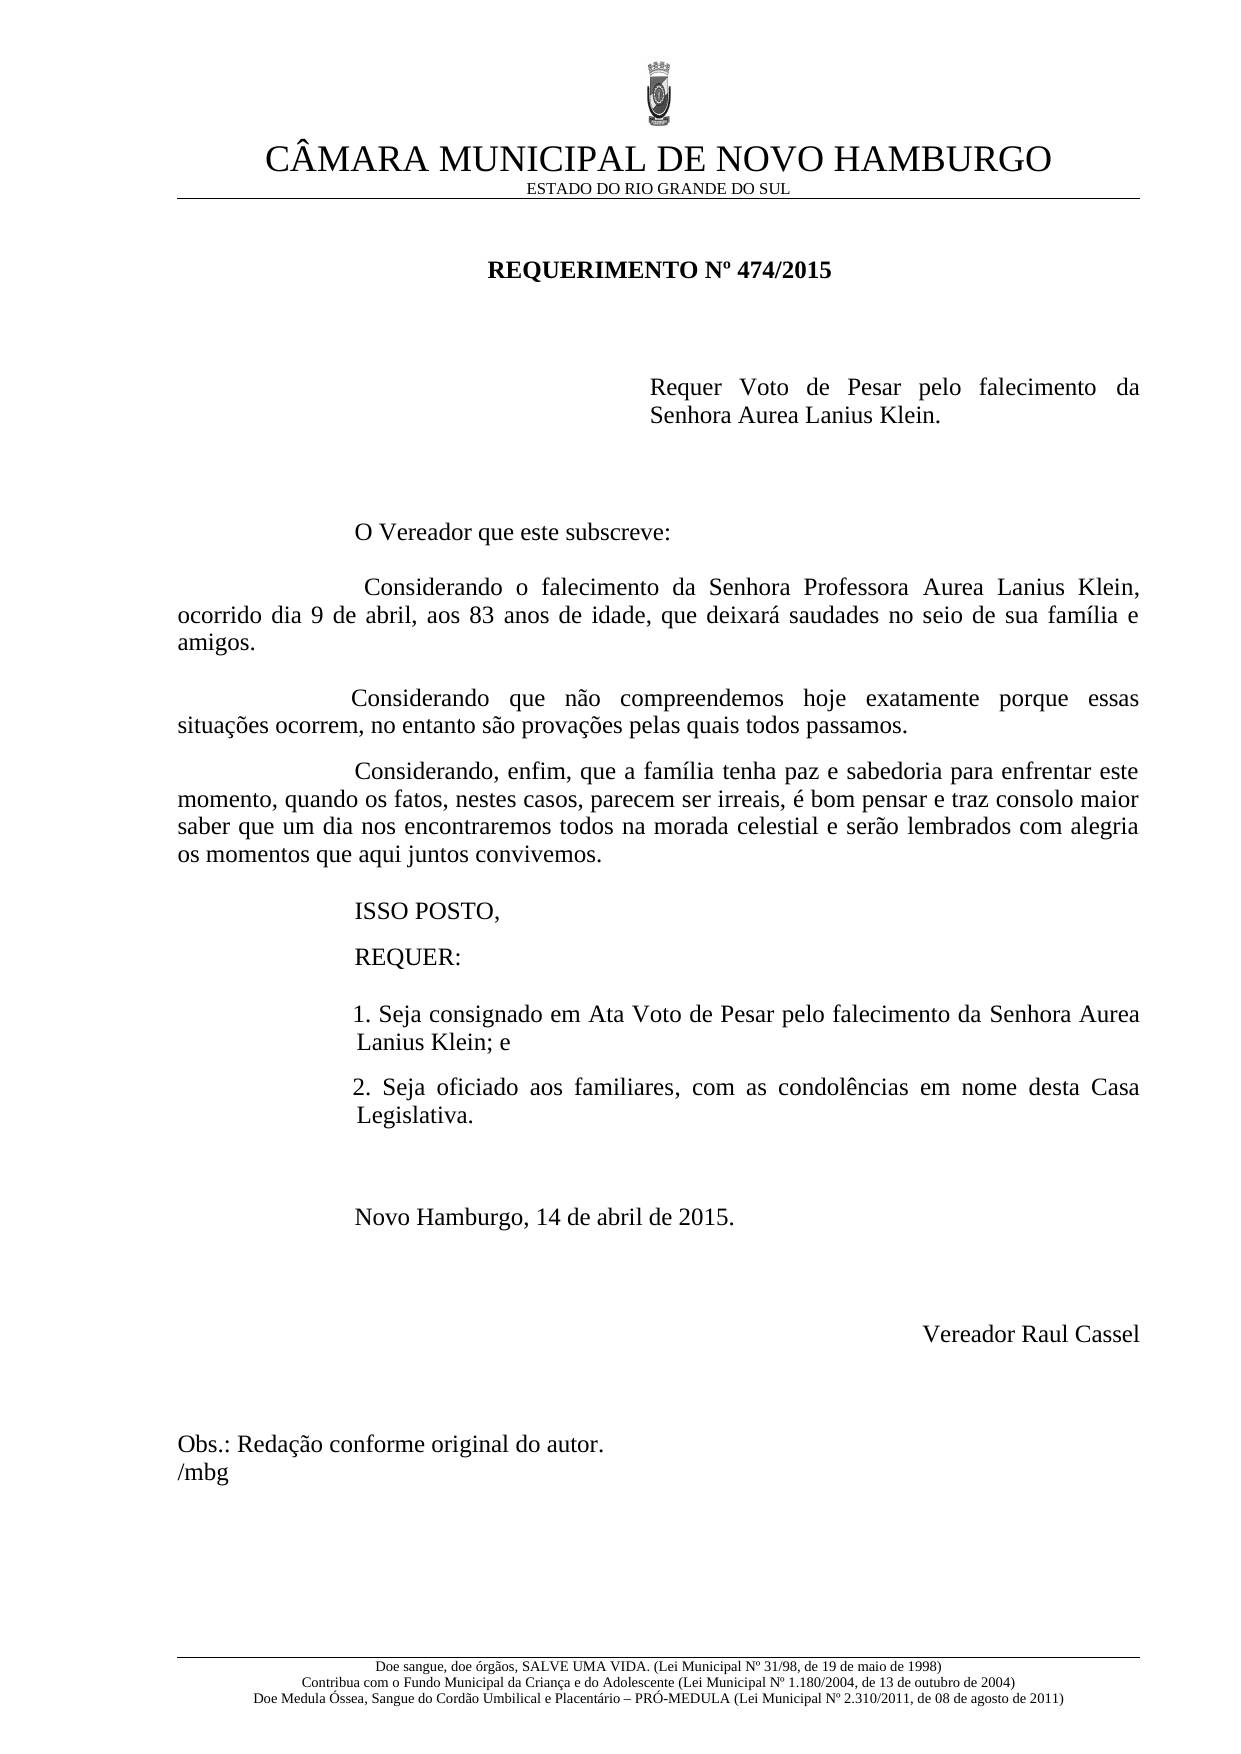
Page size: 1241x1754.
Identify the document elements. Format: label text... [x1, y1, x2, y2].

text ISSO POSTO, [177, 897, 1140, 925]
text Requer Voto de Pesar pelo falecimento da Senhora Aurea Lanius Klein. [649, 372, 1140, 429]
text 1. Seja consignado em Ata Voto de Pesar pelo falecimento da Senhora Aurea Lanius Klein; e [352, 1000, 1140, 1055]
text Vereador Raul Cassel [177, 1320, 1140, 1347]
text 2. Seja oficiado aos familiares, com as condolências em nome desta Casa Legislativa. [352, 1073, 1140, 1128]
text /mbg [177, 1458, 1140, 1486]
text Considerando o falecimento da Senhora Professora Aurea Lanius Klein, ocorrido dia 9 de abril, aos 83 anos de idade, que deixará saudades no seio de sua família e amigos. [177, 573, 1140, 656]
title REQUERIMENTO Nº 474/2015 [179, 256, 1140, 284]
text Considerando que não compreendemos hoje exatamente porque essas situações ocorrem, no entanto são provações pelas quais todos passamos. [177, 684, 1140, 739]
text O Vereador que este subscreve: [177, 518, 1140, 545]
text Obs.: Redação conforme original do autor. [177, 1431, 1140, 1458]
text REQUER: [177, 943, 1140, 971]
text Considerando, enfim, que a família tenha paz e sabedoria para enfrentar este momento, quando os fatos, nestes casos, parecem ser irreais, é bom pensar e traz consolo maior saber que um dia nos encontraremos todos na morada celestial e serão lembrados com alegria os momentos que aqui juntos convivemos. [177, 757, 1140, 868]
text Novo Hamburgo, 14 de abril de 2015. [177, 1203, 1140, 1231]
